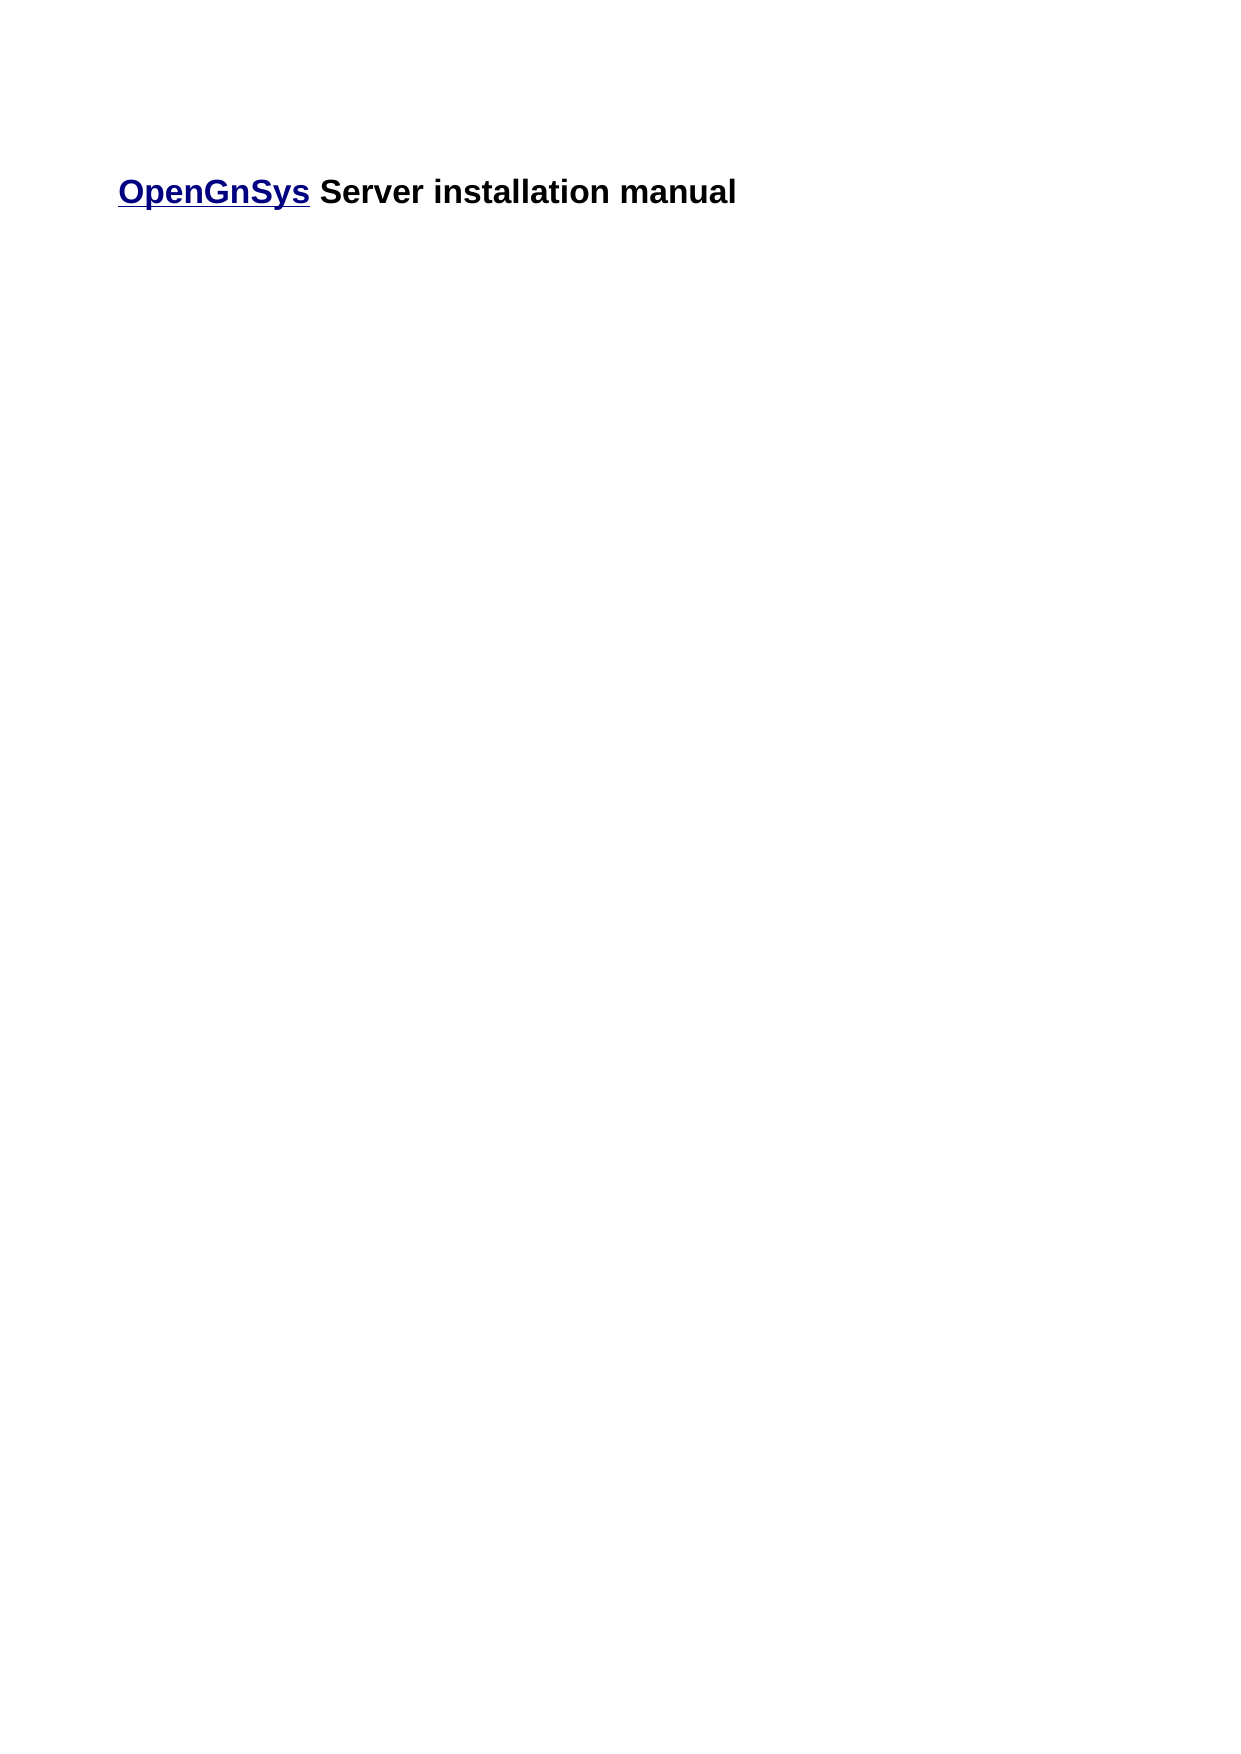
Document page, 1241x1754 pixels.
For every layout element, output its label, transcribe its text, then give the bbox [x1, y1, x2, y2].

subtitle OpenGnSys Server installation manual [118, 172, 1122, 211]
